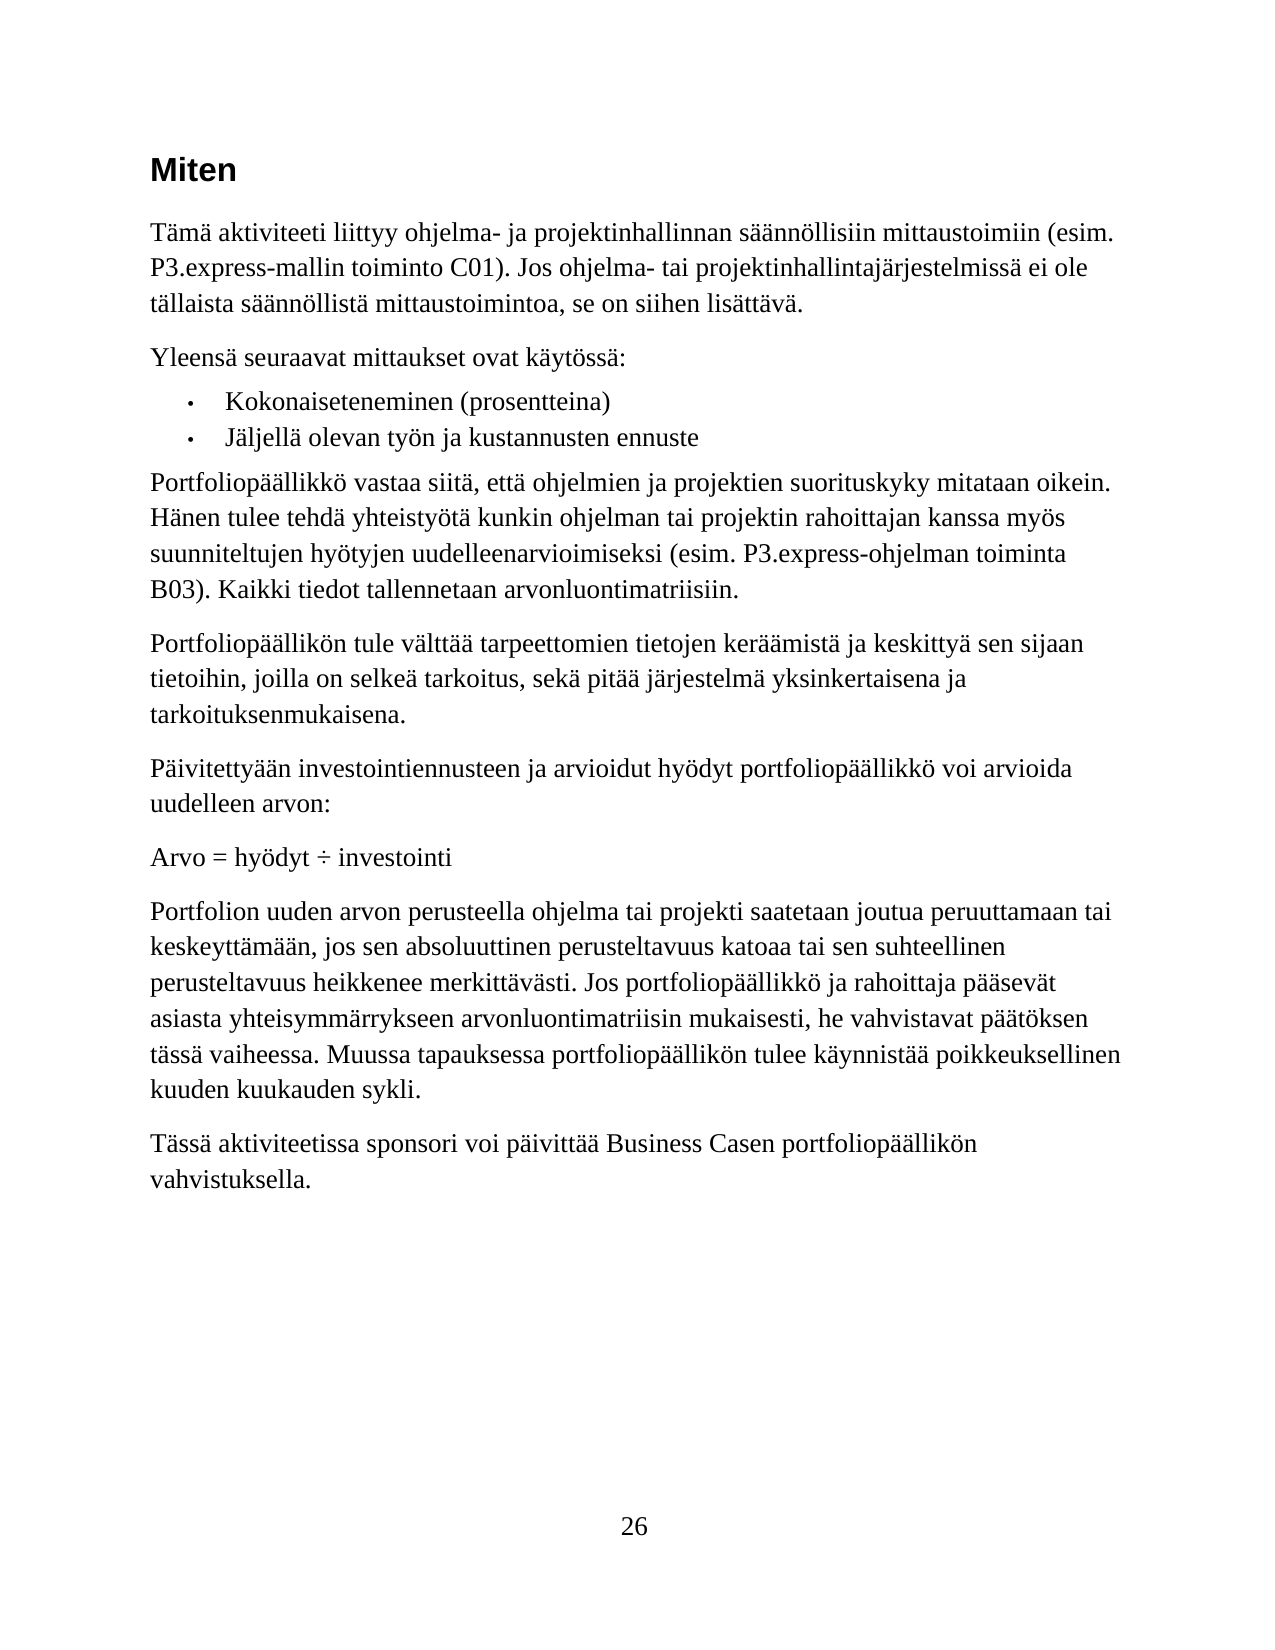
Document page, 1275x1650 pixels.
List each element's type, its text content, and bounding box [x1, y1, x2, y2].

text Portfoliopäällikkö vastaa siitä, että ohjelmien ja projektien suorituskyky mitataan oikein. Hänen tulee tehdä yhteistyötä kunkin ohjelman tai projektin rahoittajan kanssa myös suunniteltujen hyötyjen uudelleenarvioimiseksi (esim. P3.express-ohjelman toiminta B03). Kaikki tiedot tallennetaan arvonluontimatriisiin. [150, 466, 1125, 604]
text Tässä aktiviteetissa sponsori voi päivittää Business Casen portfoliopäällikön vahvistuksella. [150, 1127, 1125, 1194]
text Portfolion uuden arvon perusteella ohjelma tai projekti saatetaan joutua peruuttamaan tai keskeyttämään, jos sen absoluuttinen perusteltavuus katoaa tai sen suhteellinen perusteltavuus heikkenee merkittävästi. Jos portfoliopäällikkö ja rahoittaja pääsevät asiasta yhteisymmärrykseen arvonluontimatriisin mukaisesti, he vahvistavat päätöksen tässä vaiheessa. Muussa tapauksessa portfoliopäällikön tulee käynnistää poikkeuksellinen kuuden kuukauden sykli. [150, 895, 1125, 1104]
text Yleensä seuraavat mittaukset ovat käytössä: [150, 341, 1125, 372]
text Tämä aktiviteeti liittyy ohjelma- ja projektinhallinnan säännöllisiin mittaustoimiin (esim. P3.express-mallin toiminto C01). Jos ohjelma- tai projektinhallintajärjestelmissä ei ole tällaista säännöllistä mittaustoimintoa, se on siihen lisättävä. [150, 216, 1125, 318]
text Portfoliopäällikön tule välttää tarpeettomien tietojen keräämistä ja keskittyä sen sijaan tietoihin, joilla on selkeä tarkoitus, sekä pitää järjestelmä yksinkertaisena ja tarkoituksenmukaisena. [150, 627, 1125, 729]
subtitle Miten [150, 150, 1125, 188]
text Päivitettyään investointiennusteen ja arvioidut hyödyt portfoliopäällikkö voi arvioida uudelleen arvon: [150, 752, 1125, 819]
list Kokonaiseteneminen (prosentteina) [187, 385, 1125, 417]
list Jäljellä olevan työn ja kustannusten ennuste [187, 421, 1125, 452]
text Arvo = hyödyt ÷ investointi [150, 841, 1125, 872]
